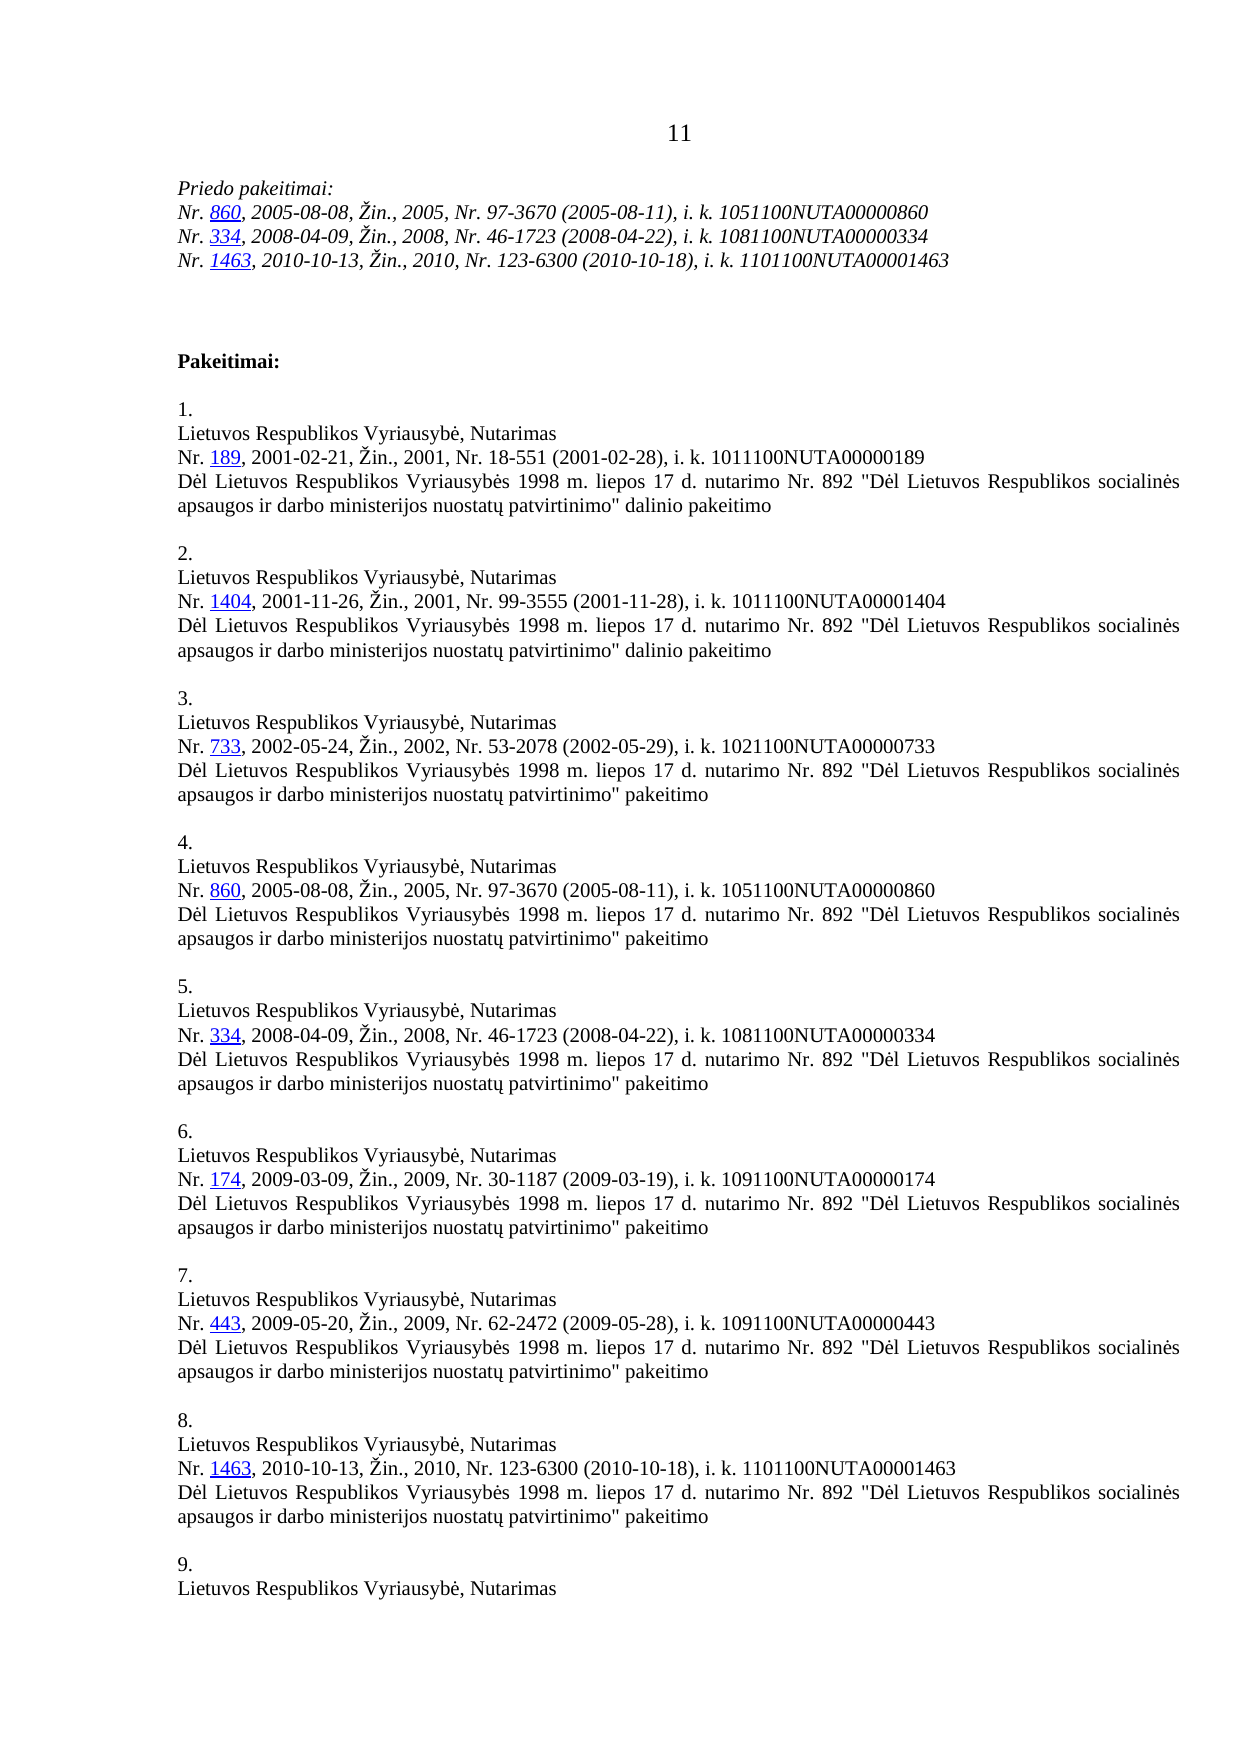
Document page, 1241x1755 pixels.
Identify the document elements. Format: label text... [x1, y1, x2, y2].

text Nr. 860, 2005-08-08, Žin., 2005, Nr. 97-3670 (2005-08-11), i. k. 1051100NUTA00000860 [177, 200, 1181, 224]
text Lietuvos Respublikos Vyriausybė, Nutarimas [177, 1432, 1181, 1456]
text 1. [177, 397, 1181, 421]
text Nr. 334, 2008-04-09, Žin., 2008, Nr. 46-1723 (2008-04-22), i. k. 1081100NUTA00000334 [177, 224, 1181, 248]
text Nr. 860, 2005-08-08, Žin., 2005, Nr. 97-3670 (2005-08-11), i. k. 1051100NUTA00000860 [177, 878, 1181, 902]
text 4. [177, 830, 1181, 854]
text Nr. 1463, 2010-10-13, Žin., 2010, Nr. 123-6300 (2010-10-18), i. k. 1101100NUTA00001463 [177, 1456, 1181, 1480]
text Nr. 174, 2009-03-09, Žin., 2009, Nr. 30-1187 (2009-03-19), i. k. 1091100NUTA00000174 [177, 1167, 1181, 1191]
text Lietuvos Respublikos Vyriausybė, Nutarimas [177, 710, 1181, 734]
text 9. [177, 1552, 1181, 1576]
text Nr. 1404, 2001-11-26, Žin., 2001, Nr. 99-3555 (2001-11-28), i. k. 1011100NUTA00001404 [177, 589, 1181, 613]
text Dėl Lietuvos Respublikos Vyriausybės 1998 m. liepos 17 d. nutarimo Nr. 892 "Dėl Lietuvos Respublikos socialinės apsaugos ir darbo ministerijos nuostatų patvirtinimo" pakeitimo [177, 1480, 1181, 1528]
text Dėl Lietuvos Respublikos Vyriausybės 1998 m. liepos 17 d. nutarimo Nr. 892 "Dėl Lietuvos Respublikos socialinės apsaugos ir darbo ministerijos nuostatų patvirtinimo" dalinio pakeitimo [177, 613, 1181, 662]
text Pakeitimai: [177, 349, 1181, 373]
text 8. [177, 1407, 1181, 1432]
text Nr. 1463, 2010-10-13, Žin., 2010, Nr. 123-6300 (2010-10-18), i. k. 1101100NUTA00001463 [177, 248, 1181, 272]
text Nr. 334, 2008-04-09, Žin., 2008, Nr. 46-1723 (2008-04-22), i. k. 1081100NUTA00000334 [177, 1022, 1181, 1047]
text Lietuvos Respublikos Vyriausybė, Nutarimas [177, 1287, 1181, 1311]
text 2. [177, 541, 1181, 565]
text Lietuvos Respublikos Vyriausybė, Nutarimas [177, 421, 1181, 445]
text Nr. 443, 2009-05-20, Žin., 2009, Nr. 62-2472 (2009-05-28), i. k. 1091100NUTA00000443 [177, 1311, 1181, 1335]
text 7. [177, 1263, 1181, 1287]
text Dėl Lietuvos Respublikos Vyriausybės 1998 m. liepos 17 d. nutarimo Nr. 892 "Dėl Lietuvos Respublikos socialinės apsaugos ir darbo ministerijos nuostatų patvirtinimo" pakeitimo [177, 902, 1181, 950]
text Lietuvos Respublikos Vyriausybė, Nutarimas [177, 1576, 1181, 1600]
text 5. [177, 974, 1181, 998]
text Nr. 189, 2001-02-21, Žin., 2001, Nr. 18-551 (2001-02-28), i. k. 1011100NUTA00000189 [177, 445, 1181, 469]
text Lietuvos Respublikos Vyriausybė, Nutarimas [177, 854, 1181, 878]
text Nr. 733, 2002-05-24, Žin., 2002, Nr. 53-2078 (2002-05-29), i. k. 1021100NUTA00000733 [177, 734, 1181, 758]
text Priedo pakeitimai: [177, 176, 1181, 200]
text Lietuvos Respublikos Vyriausybė, Nutarimas [177, 1143, 1181, 1167]
text Dėl Lietuvos Respublikos Vyriausybės 1998 m. liepos 17 d. nutarimo Nr. 892 "Dėl Lietuvos Respublikos socialinės apsaugos ir darbo ministerijos nuostatų patvirtinimo" dalinio pakeitimo [177, 469, 1181, 517]
text Dėl Lietuvos Respublikos Vyriausybės 1998 m. liepos 17 d. nutarimo Nr. 892 "Dėl Lietuvos Respublikos socialinės apsaugos ir darbo ministerijos nuostatų patvirtinimo" pakeitimo [177, 1047, 1181, 1095]
text 3. [177, 686, 1181, 710]
text Dėl Lietuvos Respublikos Vyriausybės 1998 m. liepos 17 d. nutarimo Nr. 892 "Dėl Lietuvos Respublikos socialinės apsaugos ir darbo ministerijos nuostatų patvirtinimo" pakeitimo [177, 1191, 1181, 1239]
text Lietuvos Respublikos Vyriausybė, Nutarimas [177, 565, 1181, 589]
text Lietuvos Respublikos Vyriausybė, Nutarimas [177, 998, 1181, 1022]
text Dėl Lietuvos Respublikos Vyriausybės 1998 m. liepos 17 d. nutarimo Nr. 892 "Dėl Lietuvos Respublikos socialinės apsaugos ir darbo ministerijos nuostatų patvirtinimo" pakeitimo [177, 758, 1181, 806]
text Dėl Lietuvos Respublikos Vyriausybės 1998 m. liepos 17 d. nutarimo Nr. 892 "Dėl Lietuvos Respublikos socialinės apsaugos ir darbo ministerijos nuostatų patvirtinimo" pakeitimo [177, 1335, 1181, 1383]
text 6. [177, 1119, 1181, 1143]
